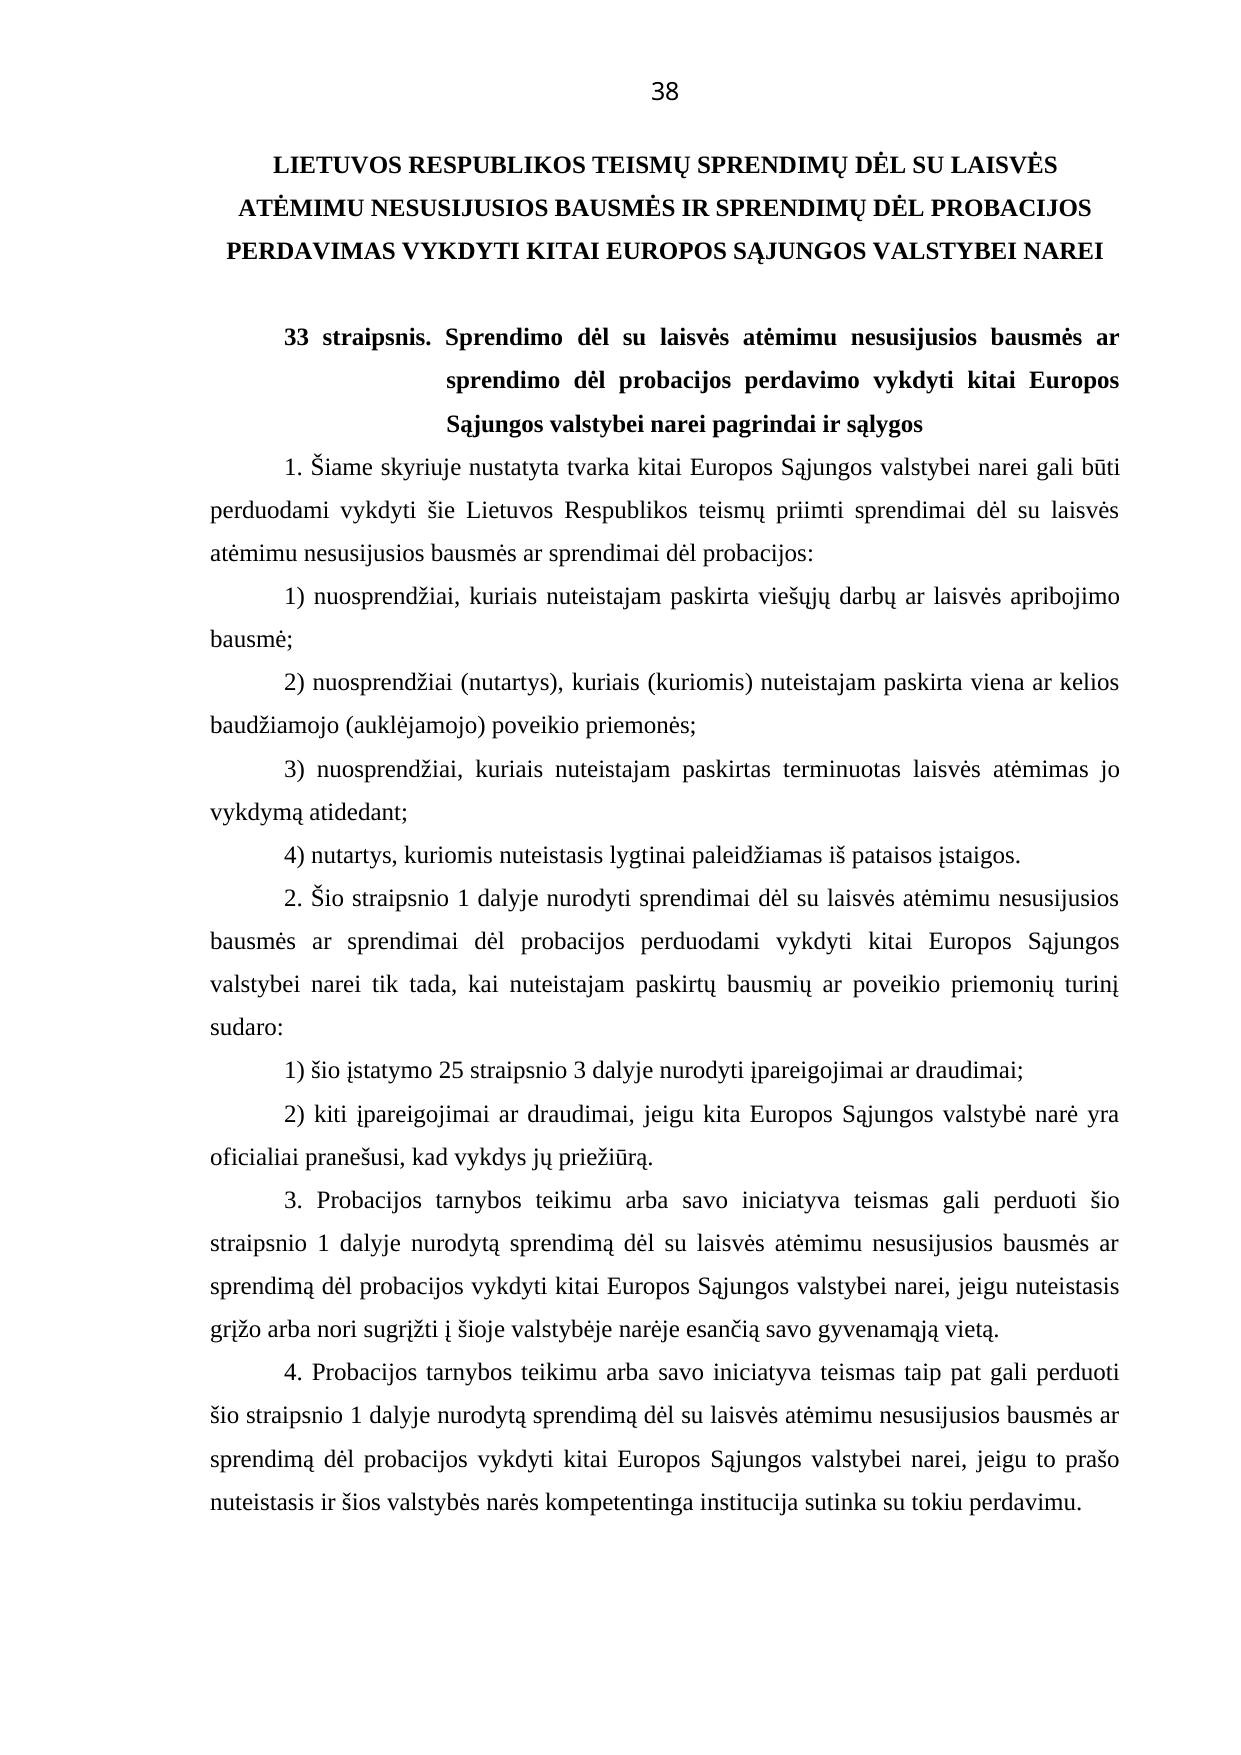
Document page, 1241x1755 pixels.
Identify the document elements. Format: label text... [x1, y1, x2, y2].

text 3) nuosprendžiai, kuriais nuteistajam paskirtas terminuotas laisvės atėmimas jo vykdymą atidedant; [210, 754, 1120, 826]
text 1. Šiame skyriuje nustatyta tvarka kitai Europos Sąjungos valstybei narei gali būti perduodami vykdyti šie Lietuvos Respublikos teismų priimti sprendimai dėl su laisvės atėmimu nesusijusios bausmės ar sprendimai dėl probacijos: [210, 452, 1120, 567]
text 4) nutartys, kuriomis nuteistasis lygtinai paleidžiamas iš pataisos įstaigos. [210, 840, 1120, 869]
text 2. Šio straipsnio 1 dalyje nurodyti sprendimai dėl su laisvės atėmimu nesusijusios bausmės ar sprendimai dėl probacijos perduodami vykdyti kitai Europos Sąjungos valstybei narei tik tada, kai nuteistajam paskirtų bausmių ar poveikio priemonių turinį sudaro: [210, 883, 1120, 1041]
text 1) nuosprendžiai, kuriais nuteistajam paskirta viešųjų darbų ar laisvės apribojimo bausmė; [210, 581, 1120, 653]
text 33 straipsnis. Sprendimo dėl su laisvės atėmimu nesusijusios bausmės ar sprendimo dėl probacijos perdavimo vykdyti kitai Europos Sąjungos valstybei narei pagrindai ir sąlygos [284, 322, 1120, 437]
text 3. Probacijos tarnybos teikimu arba savo iniciatyva teismas gali perduoti šio straipsnio 1 dalyje nurodytą sprendimą dėl su laisvės atėmimu nesusijusios bausmės ar sprendimą dėl probacijos vykdyti kitai Europos Sąjungos valstybei narei, jeigu nuteistasis grįžo arba nori sugrįžti į šioje valstybėje narėje esančią savo gyvenamąją vietą. [210, 1185, 1120, 1343]
text 4. Probacijos tarnybos teikimu arba savo iniciatyva teismas taip pat gali perduoti šio straipsnio 1 dalyje nurodytą sprendimą dėl su laisvės atėmimu nesusijusios bausmės ar sprendimą dėl probacijos vykdyti kitai Europos Sąjungos valstybei narei, jeigu to prašo nuteistasis ir šios valstybės narės kompetentinga institucija sutinka su tokiu perdavimu. [210, 1357, 1120, 1516]
text 2) nuosprendžiai (nutartys), kuriais (kuriomis) nuteistajam paskirta viena ar kelios baudžiamojo (auklėjamojo) poveikio priemonės; [210, 667, 1120, 739]
text LIETUVOS RESPUBLIKOS TEISMŲ SPRENDIMŲ DĖL SU LAISVĖS ATĖMIMU NESUSIJUSIOS BAUSMĖS IR SPRENDIMŲ DĖL PROBACIJOS PERDAVIMAS VYKDYTI KITAI EUROPOS SĄJUNGOS VALSTYBEI NAREI [210, 150, 1120, 265]
text 1) šio įstatymo 25 straipsnio 3 dalyje nurodyti įpareigojimai ar draudimai; [210, 1056, 1120, 1084]
text 2) kiti įpareigojimai ar draudimai, jeigu kita Europos Sąjungos valstybė narė yra oficialiai pranešusi, kad vykdys jų priežiūrą. [210, 1099, 1120, 1171]
